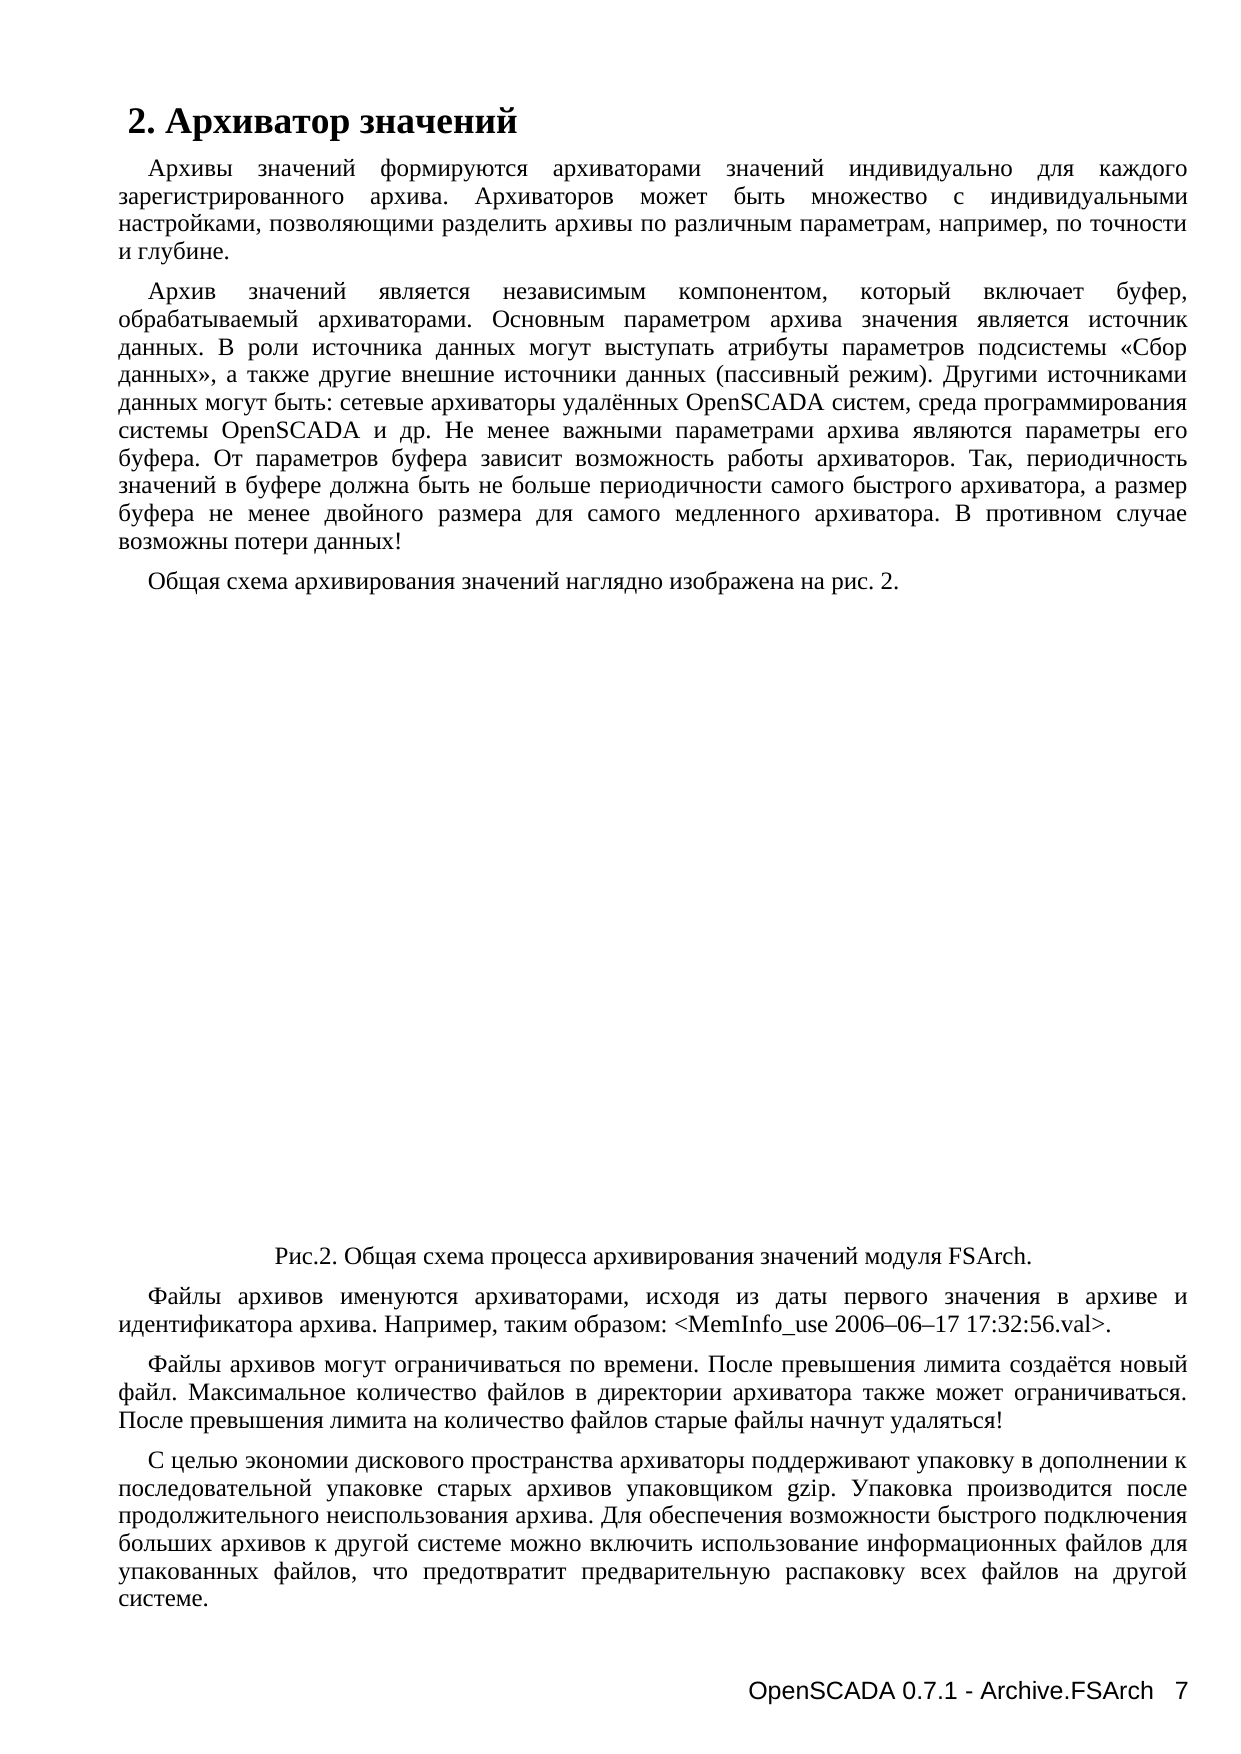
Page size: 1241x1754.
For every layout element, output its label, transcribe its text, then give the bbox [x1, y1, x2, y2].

text Рис.2. Общая схема процесса архивирования значений модуля FSArch. [118, 607, 1188, 1270]
text Архивы значений формируются архиваторами значений индивидуально для каждого зарегистрированного архива. Архиваторов может быть множество с индивидуальными настройками, позволяющими разделить архивы по различным параметрам, например, по точности и глубине. [118, 154, 1188, 265]
text С целью экономии дискового пространства архиваторы поддерживают упаковку в дополнении к последовательной упаковке старых архивов упаковщиком gzip. Упаковка производится после продолжительного неиспользования архива. Для обеспечения возможности быстрого подключения больших архивов к другой системе можно включить использование информационных файлов для упакованных файлов, что предотвратит предварительную распаковку всех файлов на другой системе. [118, 1446, 1188, 1612]
text Архив значений является независимым компонентом, который включает буфер, обрабатываемый архиваторами. Основным параметром архива значения является источник данных. В роли источника данных могут выступать атрибуты параметров подсистемы «Сбор данных», а также другие внешние источники данных (пассивный режим). Другими источниками данных могут быть: сетевые архиваторы удалённых OpenSCADA систем, среда программирования системы OpenSCADA и др. Не менее важными параметрами архива являются параметры его буфера. От параметров буфера зависит возможность работы архиваторов. Так, периодичность значений в буфере должна быть не больше периодичности самого быстрого архиватора, а размер буфера не менее двойного размера для самого медленного архиватора. В противном случае возможны потери данных! [118, 277, 1188, 554]
text Файлы архивов именуются архиваторами, исходя из даты первого значения в архиве и идентификатора архива. Например, таким образом: <MemInfo_use 2006–06–17 17:32:56.val>. [118, 1282, 1188, 1338]
text Файлы архивов могут ограничиваться по времени. После превышения лимита создаётся новый файл. Максимальное количество файлов в директории архиватора также может ограничиваться. После превышения лимита на количество файлов старые файлы начнут удаляться! [118, 1350, 1188, 1433]
text Общая схема архивирования значений наглядно изображена на рис. 2. [118, 567, 1188, 595]
subtitle 2. Архиватор значений [118, 100, 1188, 142]
